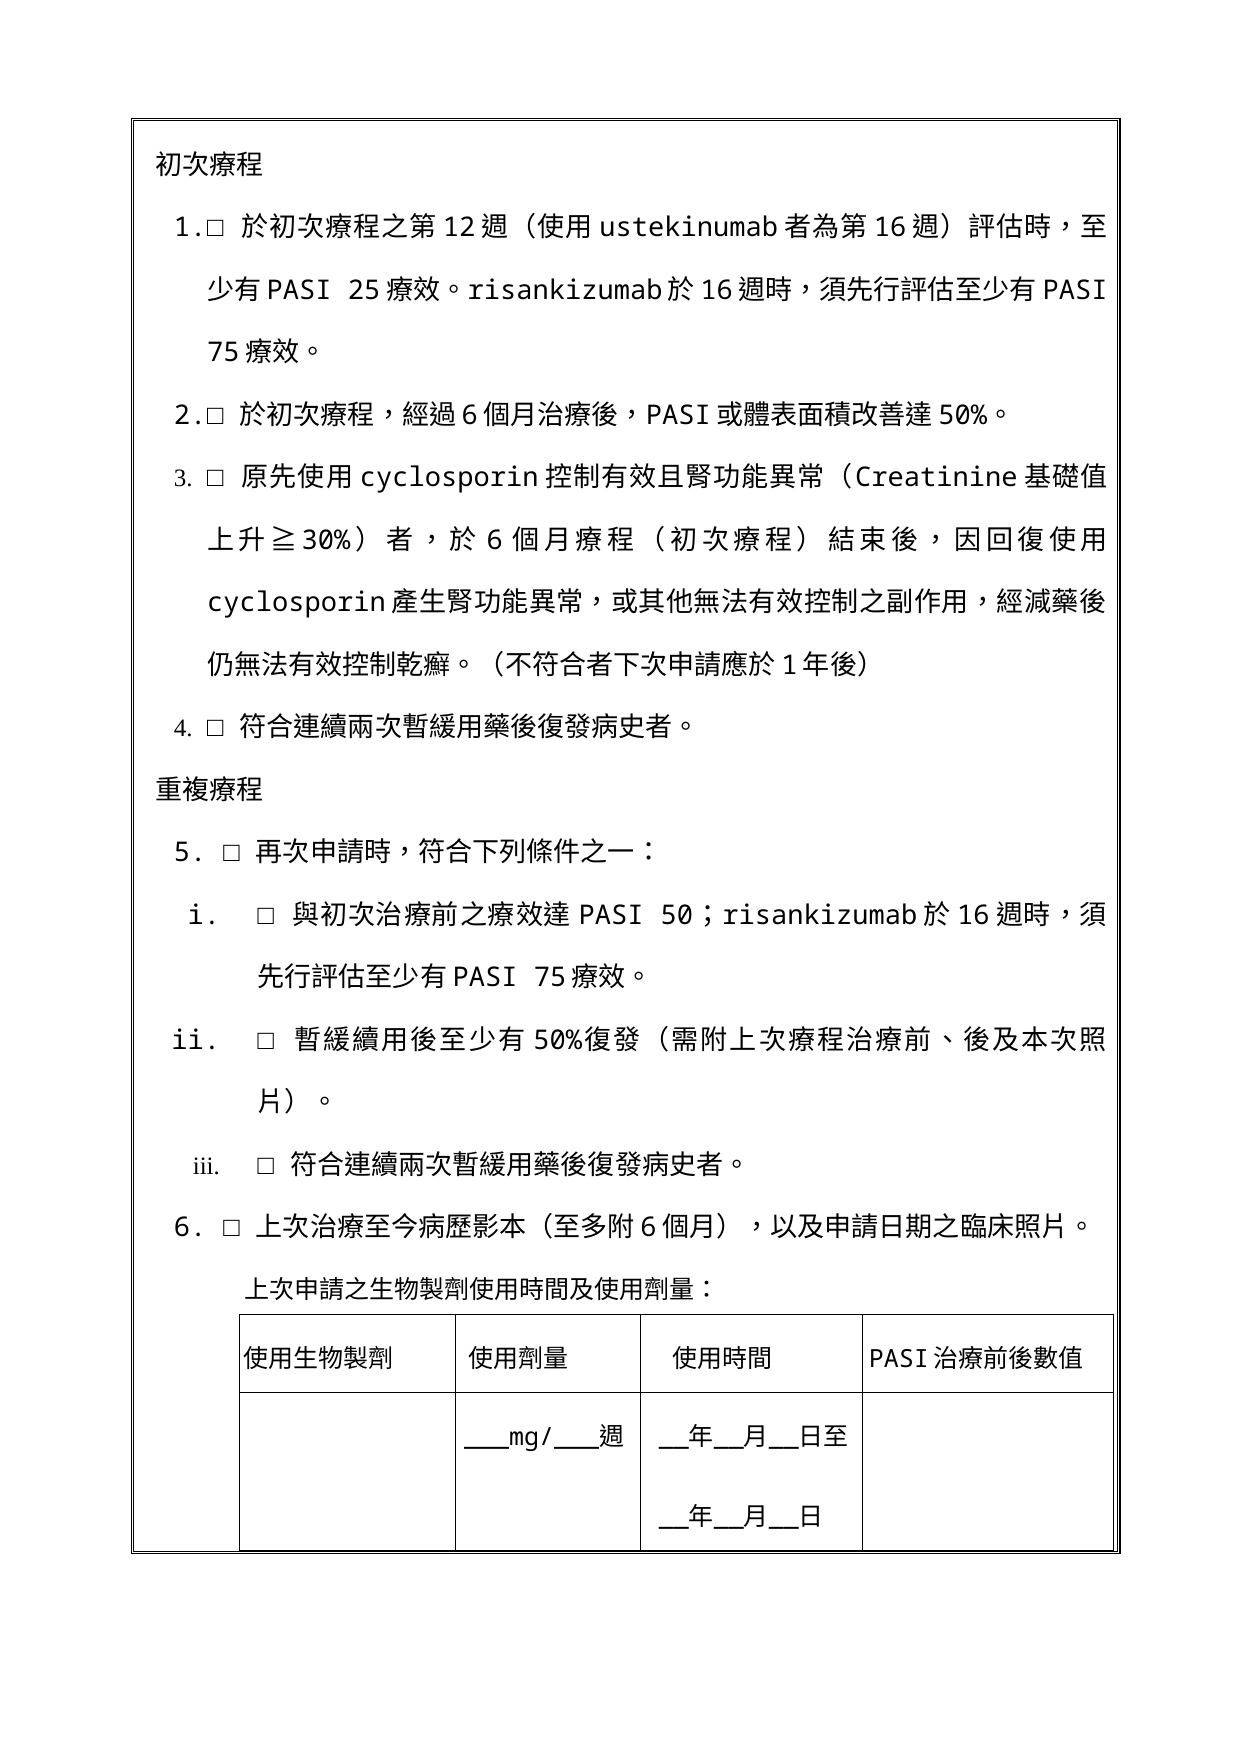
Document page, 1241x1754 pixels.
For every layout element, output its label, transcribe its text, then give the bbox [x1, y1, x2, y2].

table_header 使用生物製劑 [240, 1315, 455, 1392]
table_header 使用時間 [641, 1315, 862, 1392]
table_cell [863, 1393, 1113, 1550]
table_cell __年__月__日至 __年__月__日 [641, 1393, 862, 1550]
table_header 使用劑量 [456, 1315, 640, 1392]
table_cell □ 符合繼續使用之療效評估： 初次療程 □ 於初次療程之第12週（使用ustekinumab者為第16週）評估時，至少有PASI 25療效。risankizumab於16週時，須先行評估至少有PASI 75療效。 □ 於初次療程，經過6個月治療後，PASI或體表面積改善達50%。 □ 原先使用cyclosporin控制有效且腎功能異常（Creatinine基礎值上升≧30%）者，於6個月療程（初次療程）結束後，因回復使用cyclosporin產生腎功能異常，或其他無法有效控制之副作用，經減藥後仍無法有效控制乾癬。（不符合者下次申請應於1年後） □ 符合連續兩次暫緩用藥後復發病史者。 重複療程 □ 再次申請時，符合下列條件之一： □ 與初次治療前之療效達PASI 50；risankizumab於16週時，須先行評估至少有PASI 75療效。 □ 暫緩續用後至少有50%復發（需附上次療程治療前、後及本次照片）。 □ 符合連續兩次暫緩用藥後復發病史者。 □ 上次治療至今病歷影本（至多附6個月），以及申請日期之臨床照片。 上次申請之生物製劑使用時間及使用劑量： [134, 121, 1117, 1551]
table_cell ___mg/___週 [456, 1393, 640, 1550]
table_header PASI治療前後數值 [863, 1315, 1113, 1392]
table_cell [121, 118, 131, 1551]
table_cell [240, 1393, 455, 1550]
